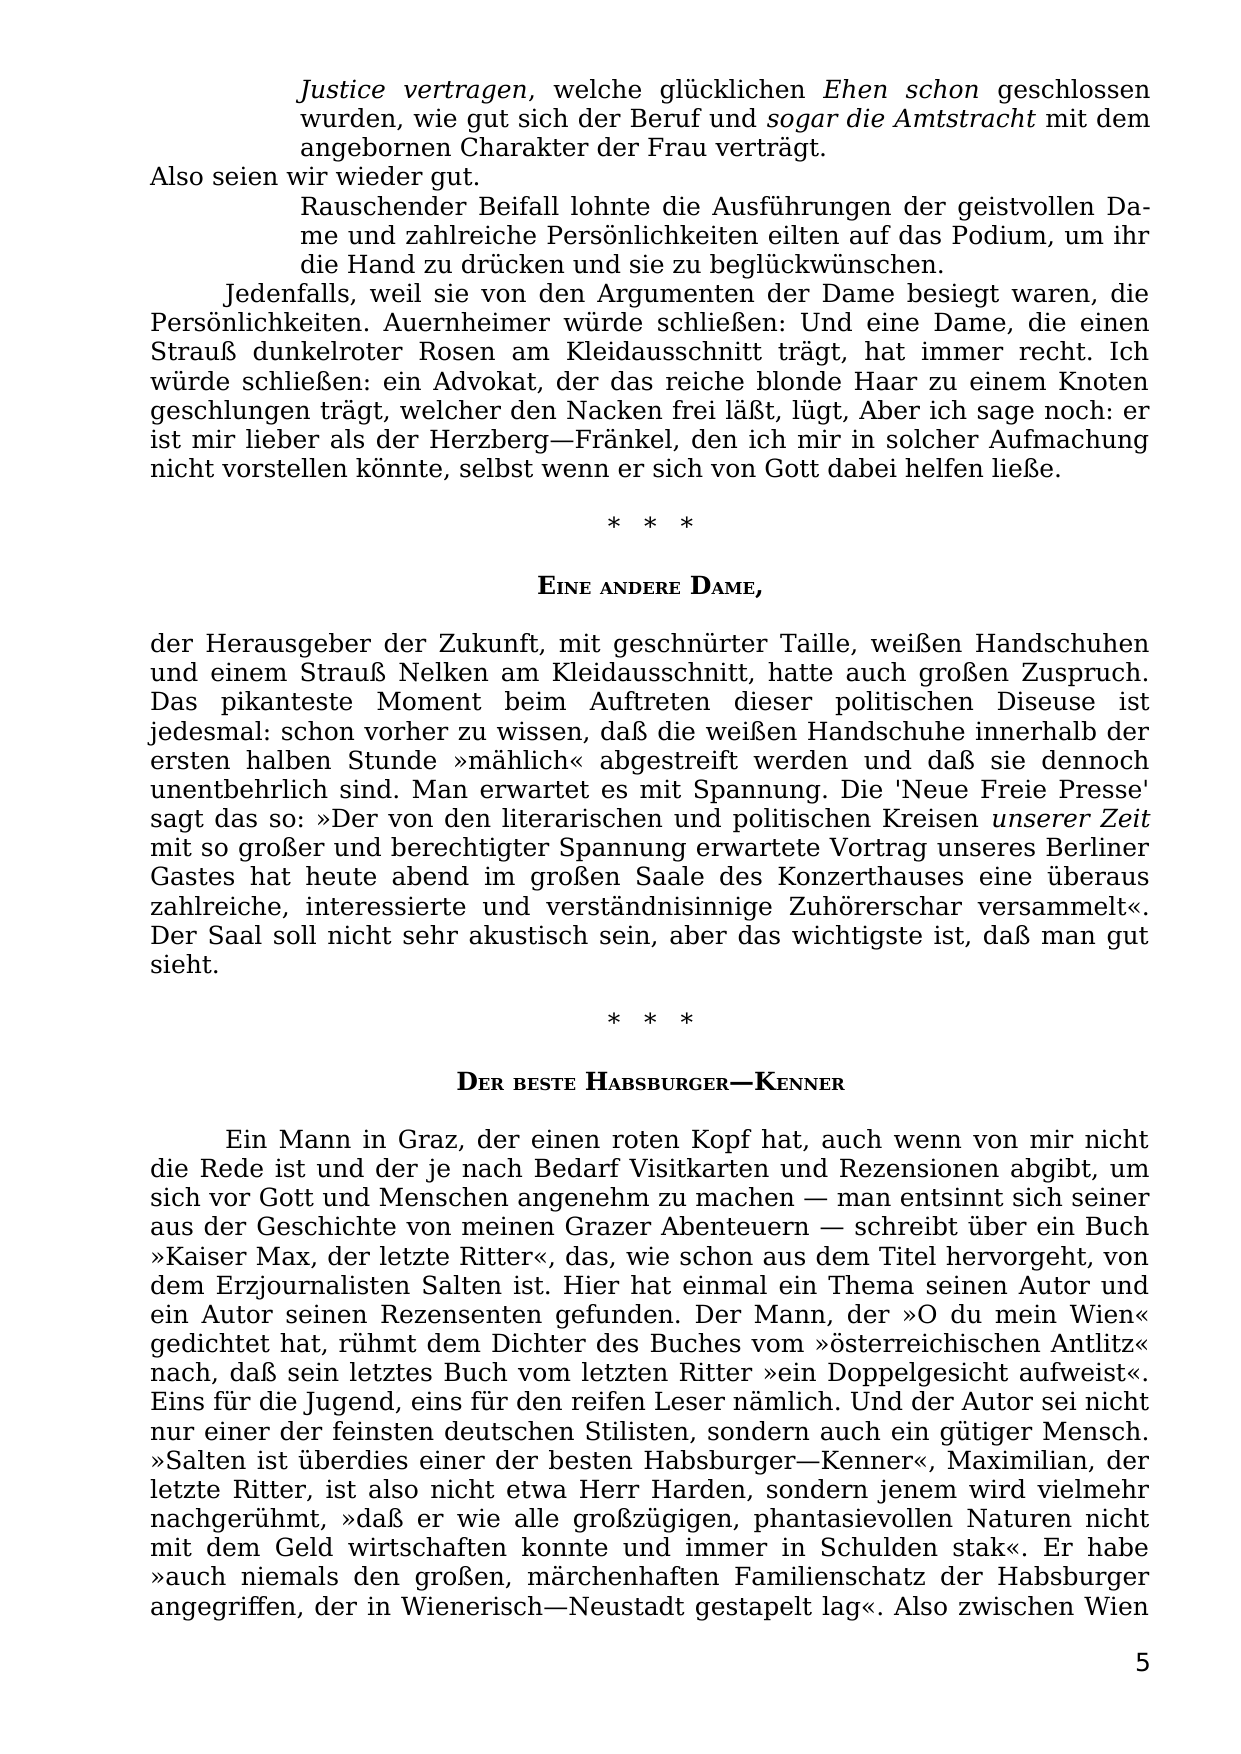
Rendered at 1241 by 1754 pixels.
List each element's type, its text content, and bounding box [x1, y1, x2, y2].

text * * * [150, 1008, 1151, 1037]
text Also seien wir wieder gut. [150, 162, 1151, 192]
text * * * [150, 512, 1151, 542]
text Justice vertragen, welche glücklichen Ehen schon geschlossen wurden, wie gut sich der Beruf und sogar die Amtstracht mit dem angebornen Charakter der Frau verträgt. [300, 75, 1151, 162]
text Ein Mann in Graz, der einen roten Kopf hat, auch wenn von mir nicht die Rede ist und der je nach Bedarf Visitkarten und Rezensionen abgibt, um sich vor Gott und Menschen angenehm zu machen — man entsinnt sich seiner aus der Geschichte von meinen Grazer Abenteuern — schreibt über ein Buch »Kaiser Max, der letzte Ritter«, das, wie schon aus dem Titel hervorgeht, von dem Erzjournalisten Salten ist. Hier hat einmal ein Thema seinen Autor und ein Autor seinen Rezensenten gefunden. Der Mann, der »O du mein Wien« gedichtet hat, rühmt dem Dichter des Buches vom »österreichischen Antlitz« nach, daß sein letztes Buch vom letzten Ritter »ein Doppelgesicht aufweist«. Eins für die Jugend, eins für den reifen Leser nämlich. Und der Autor sei nicht nur einer der feinsten deutschen Stilisten, sondern auch ein gütiger Mensch. »Salten ist überdies einer der besten Habsburger—Kenner«, Maximilian, der letzte Ritter, ist also nicht etwa Herr Harden, sondern jenem wird vielmehr nachgerühmt, »daß er wie alle großzügigen, phantasievollen Naturen nicht mit dem Geld wirtschaften konnte und immer in Schulden stak«. Er habe »auch niemals den großen, märchenhaften Familienschatz der Habsburger angegriffen, der in Wienerisch—Neustadt gestapelt lag«. Also zwischen Wien [150, 1125, 1151, 1621]
text der Herausgeber der Zukunft, mit geschnürter Taille, weißen Handschuhen und einem Strauß Nelken am Kleidausschnitt, hatte auch großen Zuspruch. Das pikanteste Moment beim Auftreten dieser politischen Diseuse ist jedesmal: schon vorher zu wissen, daß die weißen Handschuhe innerhalb der ersten halben Stunde »mählich« abgestreift werden und daß sie dennoch unentbehrlich sind. Man erwartet es mit Spannung. Die 'Neue Freie Presse' sagt das so: »Der von den literarischen und politischen Kreisen unserer Zeit mit so großer und berechtigter Spannung erwartete Vortrag unseres Berliner Gastes hat heute abend im großen Saale des Konzerthauses eine überaus zahlreiche, interessierte und verständnisinnige Zuhörerschar versammelt«. Der Saal soll nicht sehr akustisch sein, aber das wichtigste ist, daß man gut sieht. [150, 629, 1151, 979]
text Eine andere Dame, [150, 542, 1151, 600]
text Jedenfalls, weil sie von den Argumenten der Dame besiegt waren, die Persönlichkeiten. Auernheimer würde schließen: Und eine Dame, die einen Strauß dunkelroter Rosen am Kleidausschnitt trägt, hat immer recht. Ich würde schließen: ein Advokat, der das reiche blonde Haar zu einem Knoten geschlungen trägt, welcher den Nacken frei läßt, lügt, Aber ich sage noch: er ist mir lieber als der Herzberg—Fränkel, den ich mir in solcher Aufmachung nicht vorstellen könnte, selbst wenn er sich von Gott dabei helfen ließe. [150, 279, 1151, 483]
text Rauschender Beifall lohnte die Ausführungen der geistvollen Da­me und zahlreiche Persönlichkeiten eilten auf das Podium, um ihr die Hand zu drücken und sie zu beglückwünschen. [300, 192, 1151, 279]
text Der beste Habsburger—Kenner [150, 1037, 1151, 1096]
